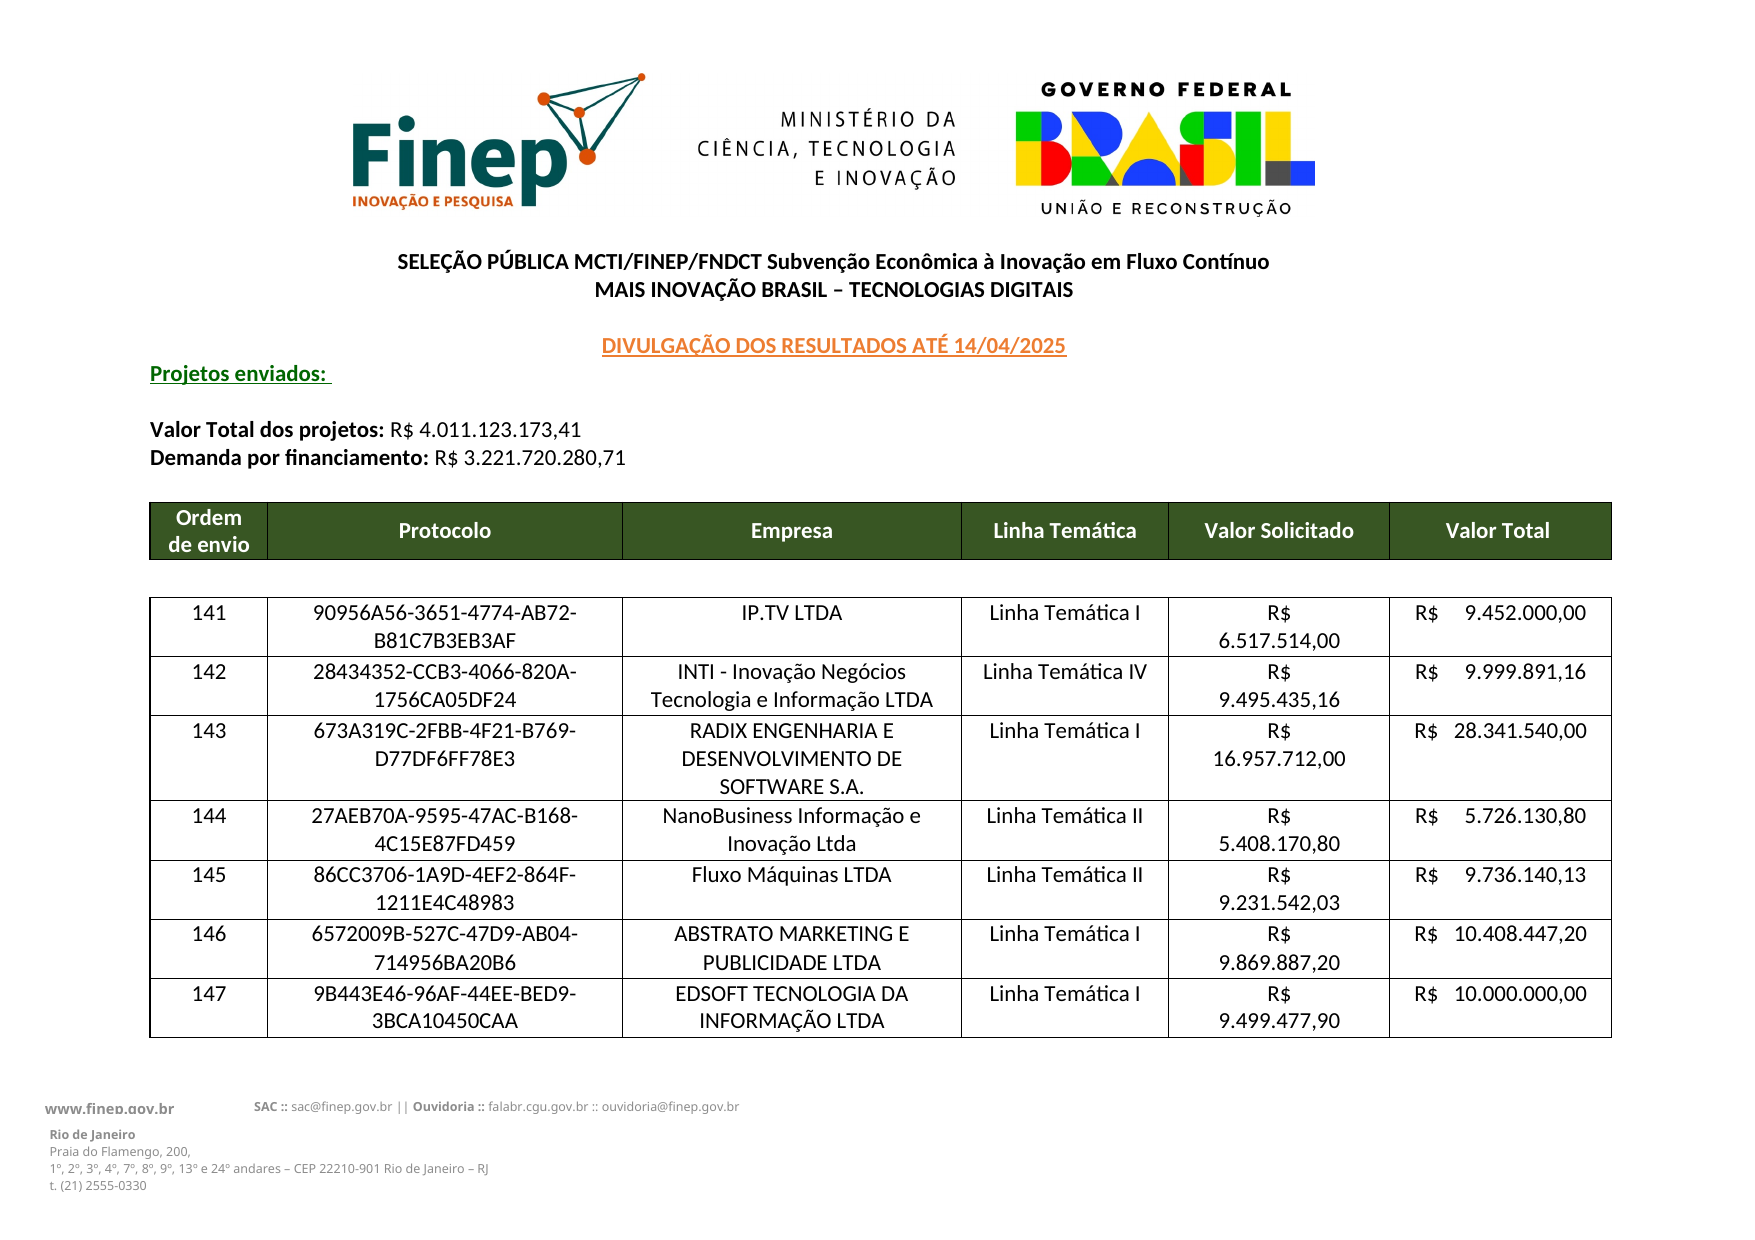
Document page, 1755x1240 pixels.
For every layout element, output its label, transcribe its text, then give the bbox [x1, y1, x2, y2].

table_cell R$ 9.231.542,03 [1169, 861, 1389, 918]
table_cell 145 [151, 861, 267, 918]
table_cell ABSTRATO MARKETING E PUBLICIDADE LTDA [623, 920, 961, 978]
table_cell R$ 6.517.514,00 [1169, 598, 1389, 656]
table_cell 27AEB70A-9595-47AC-B168-4C15E87FD459 [268, 801, 622, 859]
table_cell NanoBusiness Informação e Inovação Ltda [623, 801, 961, 859]
table_cell 9B443E46-96AF-44EE-BED9-3BCA10450CAA [268, 979, 622, 1037]
table_cell Linha Temática II [962, 801, 1168, 859]
table_cell R$ 10.408.447,20 [1390, 920, 1611, 978]
table_cell R$ 10.000.000,00 [1390, 979, 1611, 1037]
table_cell R$ 5.408.170,80 [1169, 801, 1389, 859]
table_cell 147 [151, 979, 267, 1037]
table_cell IP.TV LTDA [623, 598, 961, 656]
table_cell Linha Temática IV [962, 657, 1168, 715]
table_cell Linha Temática I [962, 598, 1168, 656]
table_cell 142 [151, 657, 267, 715]
table_cell R$ 9.736.140,13 [1390, 861, 1611, 918]
table_cell R$ 9.495.435,16 [1169, 657, 1389, 715]
table_cell R$ 28.341.540,00 [1390, 716, 1611, 800]
table_cell 90956A56-3651-4774-AB72-B81C7B3EB3AF [268, 598, 622, 656]
table_cell INTI - Inovação Negócios Tecnologia e Informação LTDA [623, 657, 961, 715]
table_cell EDSOFT TECNOLOGIA DA INFORMAÇÃO LTDA [623, 979, 961, 1037]
table_cell 28434352-CCB3-4066-820A-1756CA05DF24 [268, 657, 622, 715]
table_cell 673A319C-2FBB-4F21-B769-D77DF6FF78E3 [268, 716, 622, 800]
table_cell 86CC3706-1A9D-4EF2-864F-1211E4C48983 [268, 861, 622, 918]
table_cell R$ 5.726.130,80 [1390, 801, 1611, 859]
table_cell 143 [151, 716, 267, 800]
table_cell R$ 9.499.477,90 [1169, 979, 1389, 1037]
table_cell Linha Temática I [962, 920, 1168, 978]
table_cell R$ 9.869.887,20 [1169, 920, 1389, 978]
table_cell R$ 9.999.891,16 [1390, 657, 1611, 715]
table_cell R$ 16.957.712,00 [1169, 716, 1389, 800]
table_cell RADIX ENGENHARIA E DESENVOLVIMENTO DE SOFTWARE S.A. [623, 716, 961, 800]
table_cell 146 [151, 920, 267, 978]
table_cell 144 [151, 801, 267, 859]
table_cell Linha Temática I [962, 716, 1168, 800]
table_cell Linha Temática I [962, 979, 1168, 1037]
table_cell 141 [151, 598, 267, 656]
table_cell 6572009B-527C-47D9-AB04-714956BA20B6 [268, 920, 622, 978]
table_cell Fluxo Máquinas LTDA [623, 861, 961, 918]
table_cell R$ 9.452.000,00 [1390, 598, 1611, 656]
table_cell Linha Temática II [962, 861, 1168, 918]
